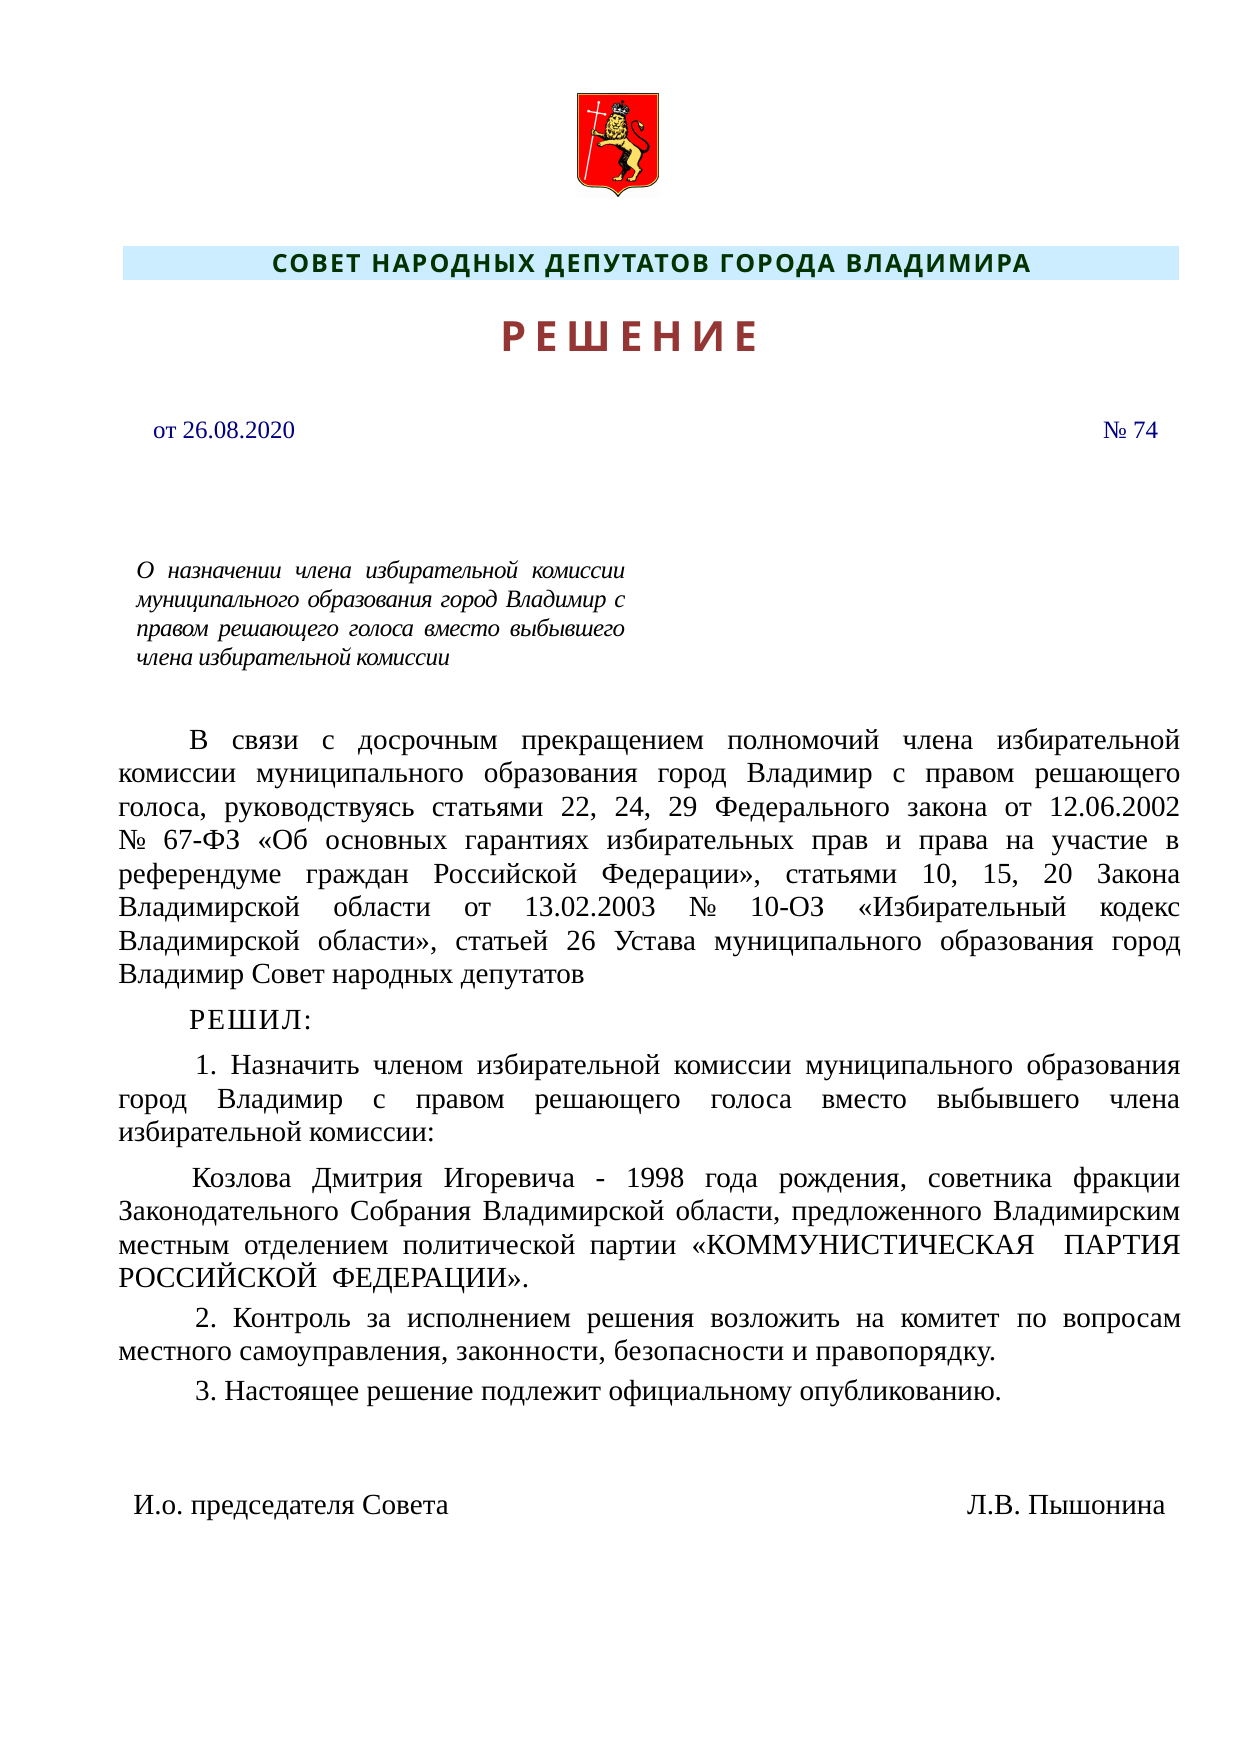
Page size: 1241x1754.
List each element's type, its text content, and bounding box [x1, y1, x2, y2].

text 2. Контроль за исполнением решения возложить на комитет по вопросам местного самоуправления, законности, безопасности и правопорядку. [118, 1300, 1181, 1367]
text 3. Настоящее решение подлежит официальному опубликованию. [118, 1373, 1181, 1406]
text 1. Назначить членом избирательной комиссии муниципального образования город Владимир с правом решающего голоса вместо выбывшего члена избирательной комиссии: [118, 1047, 1181, 1148]
text Козлова Дмитрия Игоревича - 1998 года рождения, советника фракции Законодательного Собрания Владимирской области, предложенного Владимирским местным отделением политической партии «КОММУНИСТИЧЕСКАЯ ПАРТИЯ РОССИЙСКОЙ ФЕДЕРАЦИИ». [118, 1160, 1181, 1294]
table_header И.о. председателя Совета [122, 1412, 628, 1521]
subtitle В связи с досрочным прекращением полномочий члена избирательной комиссии муниципального образования город Владимир с правом решающего голоса, руководствуясь статьями 22, 24, 29 Федерального закона от 12.06.2002 № 67-ФЗ «Об основных гарантиях избирательных прав и права на участие в референдуме граждан Российской Федерации», статьями 10, 15, 20 Закона Владимирской области от 13.02.2003 № 10-ОЗ «Избирательный кодекс Владимирской области», статьей 26 Устава муниципального образования город Владимир Совет народных депутатов [118, 722, 1181, 990]
table_header О назначении члена избирательной комиссии муниципального образования город Владимир с правом решающего голоса вместо выбывшего члена избирательной комиссии [117, 556, 669, 671]
subtitle СОВЕТ НАРОДНЫХ ДЕПУТАТОВ ГОРОДА ВЛАДИМИРА [123, 246, 1179, 280]
text РЕШИЛ: [118, 1002, 1181, 1036]
table_header Л.В. Пышонина [628, 1412, 1177, 1521]
